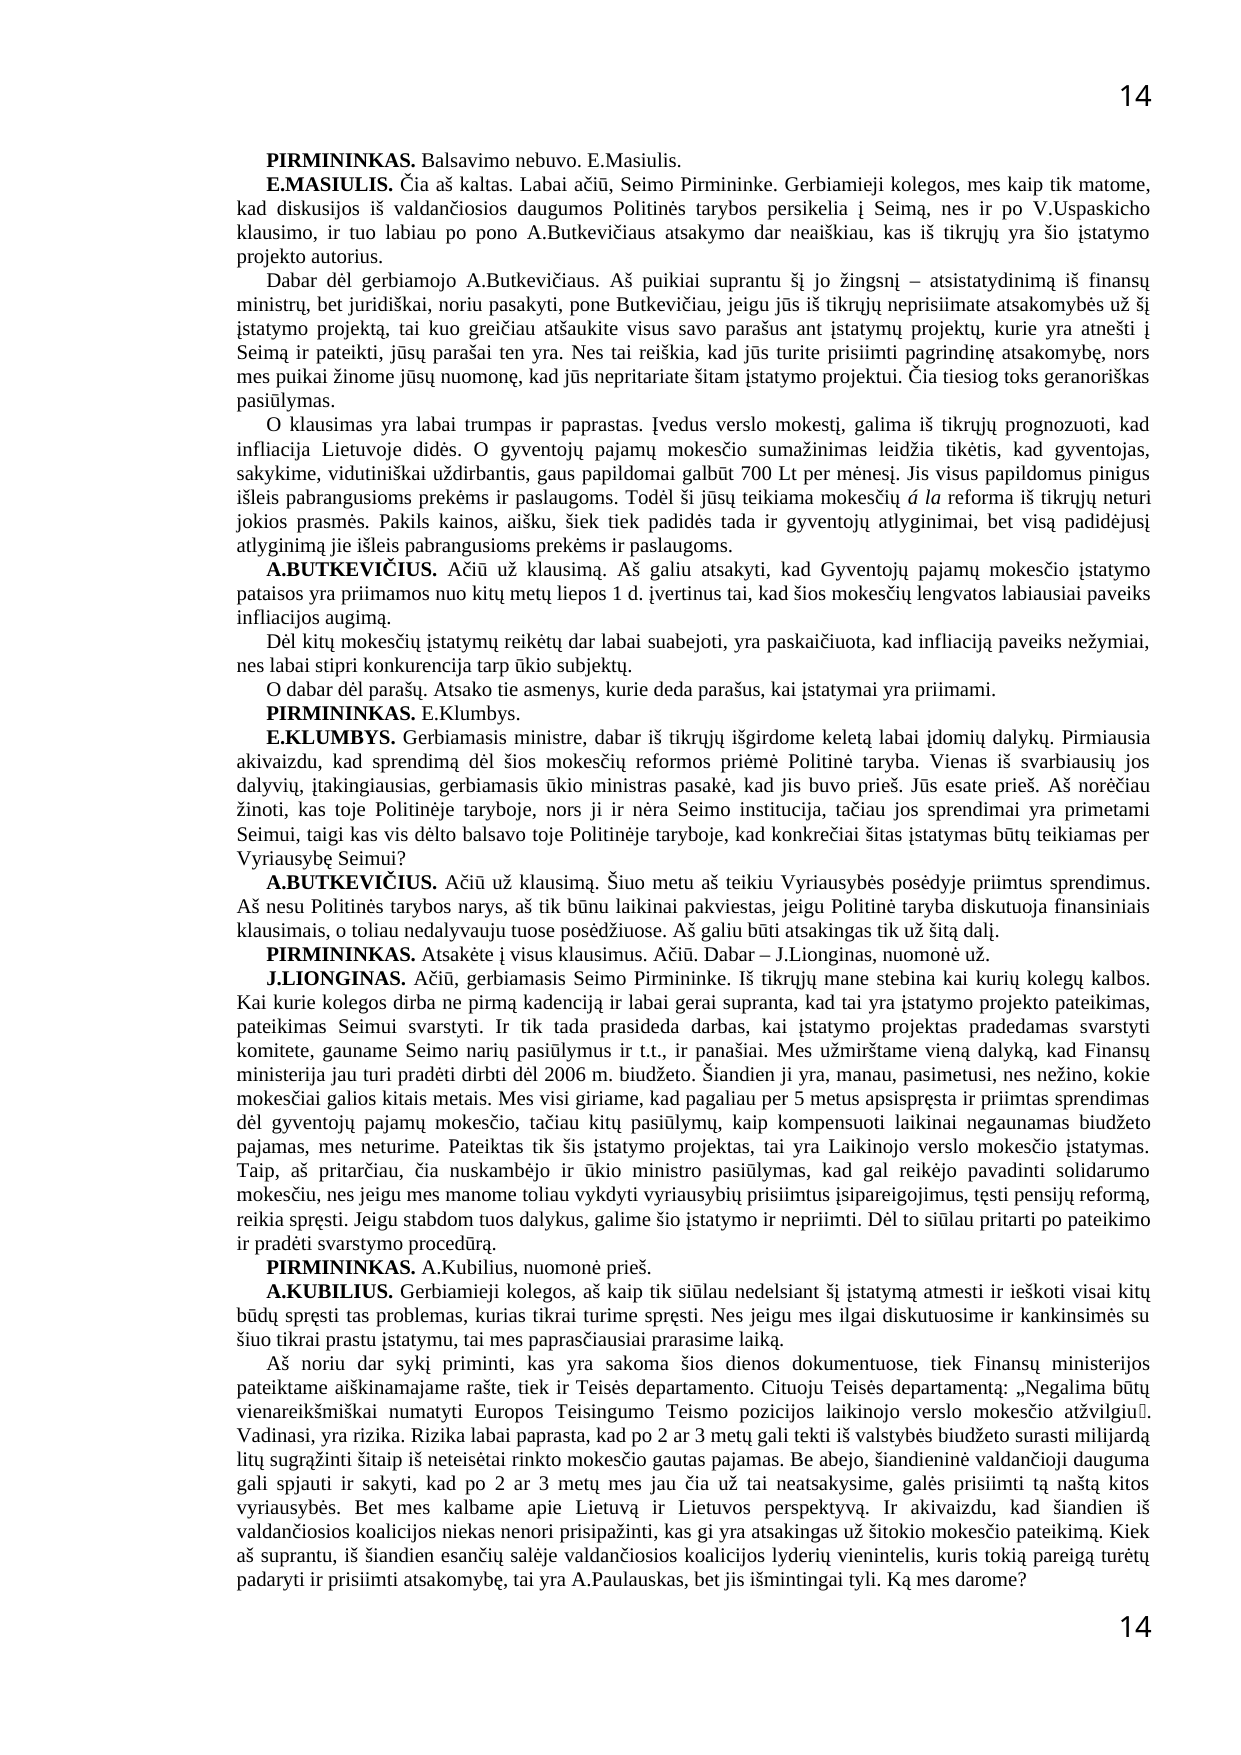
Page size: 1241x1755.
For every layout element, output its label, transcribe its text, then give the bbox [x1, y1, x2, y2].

text PIRMININKAS. E.Klumbys. [236, 701, 1152, 725]
text Dėl kitų mokesčių įstatymų reikėtų dar labai suabejoti, yra paskaičiuota, kad infliaciją paveiks nežymiai, nes labai stipri konkurencija tarp ūkio subjektų. [236, 629, 1152, 677]
text A.BUTKEVIČIUS. Ačiū už klausimą. Šiuo metu aš teikiu Vyriausybės posėdyje priimtus sprendimus. Aš nesu Politinės tarybos narys, aš tik būnu laikinai pakviestas, jeigu Politinė taryba diskutuoja finansiniais klausimais, o toliau nedalyvauju tuose posėdžiuose. Aš galiu būti atsakingas tik už šitą dalį. [236, 869, 1152, 942]
text A.BUTKEVIČIUS. Ačiū už klausimą. Aš galiu atsakyti, kad Gyventojų pajamų mokesčio įstatymo pataisos yra priimamos nuo kitų metų liepos 1 d. įvertinus tai, kad šios mokesčių lengvatos labiausiai paveiks infliacijos augimą. [236, 557, 1152, 629]
text J.LIONGINAS. Ačiū, gerbiamasis Seimo Pirmininke. Iš tikrųjų mane stebina kai kurių kolegų kalbos. Kai kurie kolegos dirba ne pirmą kadenciją ir labai gerai supranta, kad tai yra įstatymo projekto pateikimas, pateikimas Seimui svarstyti. Ir tik tada prasideda darbas, kai įstatymo projektas pradedamas svarstyti komitete, gauname Seimo narių pasiūlymus ir t.t., ir panašiai. Mes užmirštame vieną dalyką, kad Finansų ministerija jau turi pradėti dirbti dėl 2006 m. biudžeto. Šiandien ji yra, manau, pasimetusi, nes nežino, kokie mokesčiai galios kitais metais. Mes visi giriame, kad pagaliau per 5 metus apsispręsta ir priimtas sprendimas dėl gyventojų pajamų mokesčio, tačiau kitų pasiūlymų, kaip kompensuoti laikinai negaunamas biudžeto pajamas, mes neturime. Pateiktas tik šis įstatymo projektas, tai yra Laikinojo verslo mokesčio įstatymas. Taip, aš pritarčiau, čia nuskambėjo ir ūkio ministro pasiūlymas, kad gal reikėjo pavadinti solidarumo mokesčiu, nes jeigu mes manome toliau vykdyti vyriausybių prisiimtus įsipareigojimus, tęsti pensijų reformą, reikia spręsti. Jeigu stabdom tuos dalykus, galime šio įstatymo ir nepriimti. Dėl to siūlau pritarti po pateikimo ir pradėti svarstymo procedūrą. [236, 966, 1152, 1254]
text PIRMININKAS. Atsakėte į visus klausimus. Ačiū. Dabar – J.Lionginas, nuomonė už. [236, 942, 1152, 966]
text Dabar dėl gerbiamojo A.Butkevičiaus. Aš puikiai suprantu šį jo žingsnį – atsistatydinimą iš finansų ministrų, bet juridiškai, noriu pasakyti, pone Butkevičiau, jeigu jūs iš tikrųjų neprisiimate atsakomybės už šį įstatymo projektą, tai kuo greičiau atšaukite visus savo parašus ant įstatymų projektų, kurie yra atnešti į Seimą ir pateikti, jūsų parašai ten yra. Nes tai reiškia, kad jūs turite prisiimti pagrindinę atsakomybę, nors mes puikai žinome jūsų nuomonę, kad jūs nepritariate šitam įstatymo projektui. Čia tiesiog toks geranoriškas pasiūlymas. [236, 268, 1152, 412]
text O klausimas yra labai trumpas ir paprastas. Įvedus verslo mokestį, galima iš tikrųjų prognozuoti, kad infliacija Lietuvoje didės. O gyventojų pajamų mokesčio sumažinimas leidžia tikėtis, kad gyventojas, sakykime, vidutiniškai uždirbantis, gaus papildomai galbūt 700 Lt per mėnesį. Jis visus papildomus pinigus išleis pabrangusioms prekėms ir paslaugoms. Todėl ši jūsų teikiama mokesčių á la reforma iš tikrųjų neturi jokios prasmės. Pakils kainos, aišku, šiek tiek padidės tada ir gyventojų atlyginimai, bet visą padidėjusį atlyginimą jie išleis pabrangusioms prekėms ir paslaugoms. [236, 412, 1152, 557]
text PIRMININKAS. Balsavimo nebuvo. E.Masiulis. [236, 148, 1152, 172]
text O dabar dėl parašų. Atsako tie asmenys, kurie deda parašus, kai įstatymai yra priimami. [236, 677, 1152, 701]
text A.KUBILIUS. Gerbiamieji kolegos, aš kaip tik siūlau nedelsiant šį įstatymą atmesti ir ieškoti visai kitų būdų spręsti tas problemas, kurias tikrai turime spręsti. Nes jeigu mes ilgai diskutuosime ir kankinsimės su šiuo tikrai prastu įstatymu, tai mes paprasčiausiai prarasime laiką. [236, 1279, 1152, 1351]
text E.MASIULIS. Čia aš kaltas. Labai ačiū, Seimo Pirmininke. Gerbiamieji kolegos, mes kaip tik matome, kad diskusijos iš valdančiosios daugumos Politinės tarybos persikelia į Seimą, nes ir po V.Uspaskicho klausimo, ir tuo labiau po pono A.Butkevičiaus atsakymo dar neaiškiau, kas iš tikrųjų yra šio įstatymo projekto autorius. [236, 172, 1152, 268]
text Aš noriu dar sykį priminti, kas yra sakoma šios dienos dokumentuose, tiek Finansų ministerijos pateiktame aiškinamajame rašte, tiek ir Teisės departamento. Cituoju Teisės departamentą: „Negalima būtų vienareikšmiškai numatyti Europos Teisingumo Teismo pozicijos laikinojo verslo mokesčio atžvilgiu. Vadinasi, yra rizika. Rizika labai paprasta, kad po 2 ar 3 metų gali tekti iš valstybės biudžeto surasti milijardą litų sugrąžinti šitaip iš neteisėtai rinkto mokesčio gautas pajamas. Be abejo, šiandieninė valdančioji dauguma gali spjauti ir sakyti, kad po 2 ar 3 metų mes jau čia už tai neatsakysime, galės prisiimti tą naštą kitos vyriausybės. Bet mes kalbame apie Lietuvą ir Lietuvos perspektyvą. Ir akivaizdu, kad šiandien iš valdančiosios koalicijos niekas nenori prisipažinti, kas gi yra atsakingas už šitokio mokesčio pateikimą. Kiek aš suprantu, iš šiandien esančių salėje valdančiosios koalicijos lyderių vienintelis, kuris tokią pareigą turėtų padaryti ir prisiimti atsakomybę, tai yra A.Paulauskas, bet jis išmintingai tyli. Ką mes darome? [236, 1351, 1152, 1591]
text E.KLUMBYS. Gerbiamasis ministre, dabar iš tikrųjų išgirdome keletą labai įdomių dalykų. Pirmiausia akivaizdu, kad sprendimą dėl šios mokesčių reformos priėmė Politinė taryba. Vienas iš svarbiausių jos dalyvių, įtakingiausias, gerbiamasis ūkio ministras pasakė, kad jis buvo prieš. Jūs esate prieš. Aš norėčiau žinoti, kas toje Politinėje taryboje, nors ji ir nėra Seimo institucija, tačiau jos sprendimai yra primetami Seimui, taigi kas vis dėlto balsavo toje Politinėje taryboje, kad konkrečiai šitas įstatymas būtų teikiamas per Vyriausybę Seimui? [236, 725, 1152, 869]
text PIRMININKAS. A.Kubilius, nuomonė prieš. [236, 1254, 1152, 1279]
